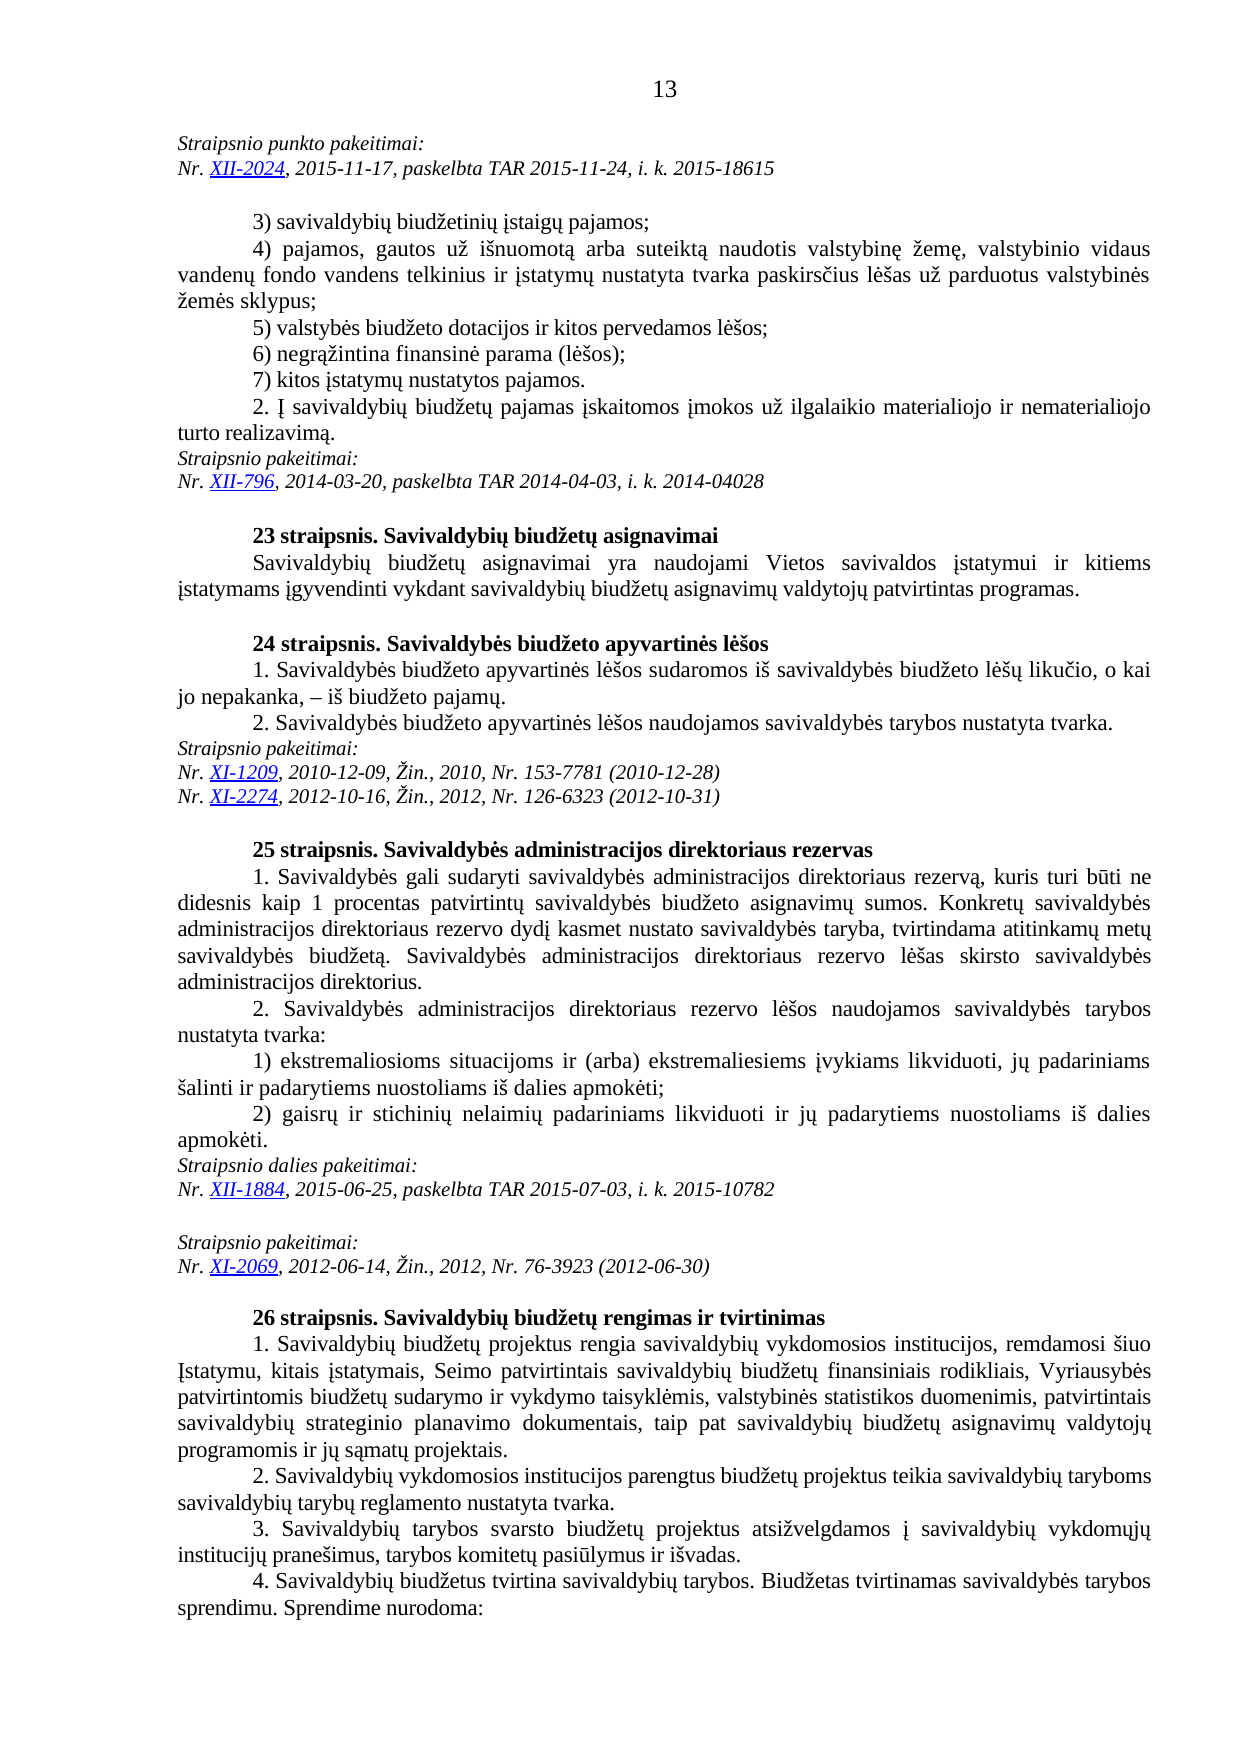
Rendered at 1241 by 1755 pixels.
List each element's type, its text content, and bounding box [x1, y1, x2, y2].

text 7) kitos įstatymų nustatytos pajamos. [177, 366, 1152, 393]
text 3) savivaldybių biudžetinių įstaigų pajamos; [177, 208, 1152, 234]
text 1. Savivaldybės gali sudaryti savivaldybės administracijos direktoriaus rezervą, kuris turi būti ne didesnis kaip 1 procentas patvirtintų savivaldybės biudžeto asignavimų sumos. Konkretų savivaldybės administracijos direktoriaus rezervo dydį kasmet nustato savivaldybės taryba, tvirtindama atitinkamų metų savivaldybės biudžetą. Savivaldybės administracijos direktoriaus rezervo lėšas skirsto savivaldybės administracijos direktorius. [177, 863, 1152, 994]
text 2) gaisrų ir stichinių nelaimių padariniams likviduoti ir jų padarytiems nuostoliams iš dalies apmokėti. [177, 1100, 1152, 1153]
text 2. Į savivaldybių biudžetų pajamas įskaitomos įmokos už ilgalaikio materialiojo ir nematerialiojo turto realizavimą. [177, 393, 1152, 445]
text 4. Savivaldybių biudžetus tvirtina savivaldybių tarybos. Biudžetas tvirtinamas savivaldybės tarybos sprendimu. Sprendime nurodoma: [177, 1568, 1152, 1620]
text 2. Savivaldybės administracijos direktoriaus rezervo lėšos naudojamos savivaldybės tarybos nustatyta tvarka: [177, 994, 1152, 1047]
text Nr. XI-2274, 2012-10-16, Žin., 2012, Nr. 126-6323 (2012-10-31) [177, 784, 1152, 808]
text Nr. XI-2069, 2012-06-14, Žin., 2012, Nr. 76-3923 (2012-06-30) [177, 1254, 1152, 1278]
text 26 straipsnis. Savivaldybių biudžetų rengimas ir tvirtinimas [252, 1304, 1152, 1330]
text 1. Savivaldybės biudžeto apyvartinės lėšos sudaromos iš savivaldybės biudžeto lėšų likučio, o kai jo nepakanka, – iš biudžeto pajamų. [177, 656, 1152, 709]
text 1) ekstremaliosioms situacijoms ir (arba) ekstremaliesiems įvykiams likviduoti, jų padariniams šalinti ir padarytiems nuostoliams iš dalies apmokėti; [177, 1047, 1152, 1100]
text Nr. XII-796, 2014-03-20, paskelbta TAR 2014-04-03, i. k. 2014-04028 [177, 469, 1152, 493]
text 1. Savivaldybių biudžetų projektus rengia savivaldybių vykdomosios institucijos, remdamosi šiuo Įstatymu, kitais įstatymais, Seimo patvirtintais savivaldybių biudžetų finansiniais rodikliais, Vyriausybės patvirtintomis biudžetų sudarymo ir vykdymo taisyklėmis, valstybinės statistikos duomenimis, patvirtintais savivaldybių strateginio planavimo dokumentais, taip pat savivaldybių biudžetų asignavimų valdytojų programomis ir jų sąmatų projektais. [177, 1330, 1152, 1462]
text 23 straipsnis. Savivaldybių biudžetų asignavimai [177, 522, 1152, 549]
text Straipsnio pakeitimai: [177, 736, 1152, 759]
text Nr. XII-1884, 2015-06-25, paskelbta TAR 2015-07-03, i. k. 2015-10782 [177, 1177, 1152, 1201]
text 4) pajamos, gautos už išnuomotą arba suteiktą naudotis valstybinę žemę, valstybinio vidaus vandenų fondo vandens telkinius ir įstatymų nustatyta tvarka paskirsčius lėšas už parduotus valstybinės žemės sklypus; [177, 234, 1152, 314]
text Straipsnio pakeitimai: [177, 445, 1152, 469]
text Straipsnio punkto pakeitimai: [177, 131, 1152, 155]
text Nr. XII-2024, 2015-11-17, paskelbta TAR 2015-11-24, i. k. 2015-18615 [177, 155, 1152, 179]
text 25 straipsnis. Savivaldybės administracijos direktoriaus rezervas [177, 836, 1152, 863]
text Straipsnio dalies pakeitimai: [177, 1153, 1152, 1177]
text Straipsnio pakeitimai: [177, 1229, 1152, 1254]
text Savivaldybių biudžetų asignavimai yra naudojami Vietos savivaldos įstatymui ir kitiems įstatymams įgyvendinti vykdant savivaldybių biudžetų asignavimų valdytojų patvirtintas programas. [177, 549, 1152, 601]
text 3. Savivaldybių tarybos svarsto biudžetų projektus atsižvelgdamos į savivaldybių vykdomųjų institucijų pranešimus, tarybos komitetų pasiūlymus ir išvadas. [177, 1515, 1152, 1568]
text 6) negrąžintina finansinė parama (lėšos); [177, 340, 1152, 366]
text 2. Savivaldybės biudžeto apyvartinės lėšos naudojamos savivaldybės tarybos nustatyta tvarka. [177, 709, 1152, 736]
text 5) valstybės biudžeto dotacijos ir kitos pervedamos lėšos; [177, 314, 1152, 340]
text 2. Savivaldybių vykdomosios institucijos parengtus biudžetų projektus teikia savivaldybių taryboms savivaldybių tarybų reglamento nustatyta tvarka. [177, 1462, 1152, 1515]
text 24 straipsnis. Savivaldybės biudžeto apyvartinės lėšos [177, 630, 1152, 656]
text Nr. XI-1209, 2010-12-09, Žin., 2010, Nr. 153-7781 (2010-12-28) [177, 759, 1152, 784]
